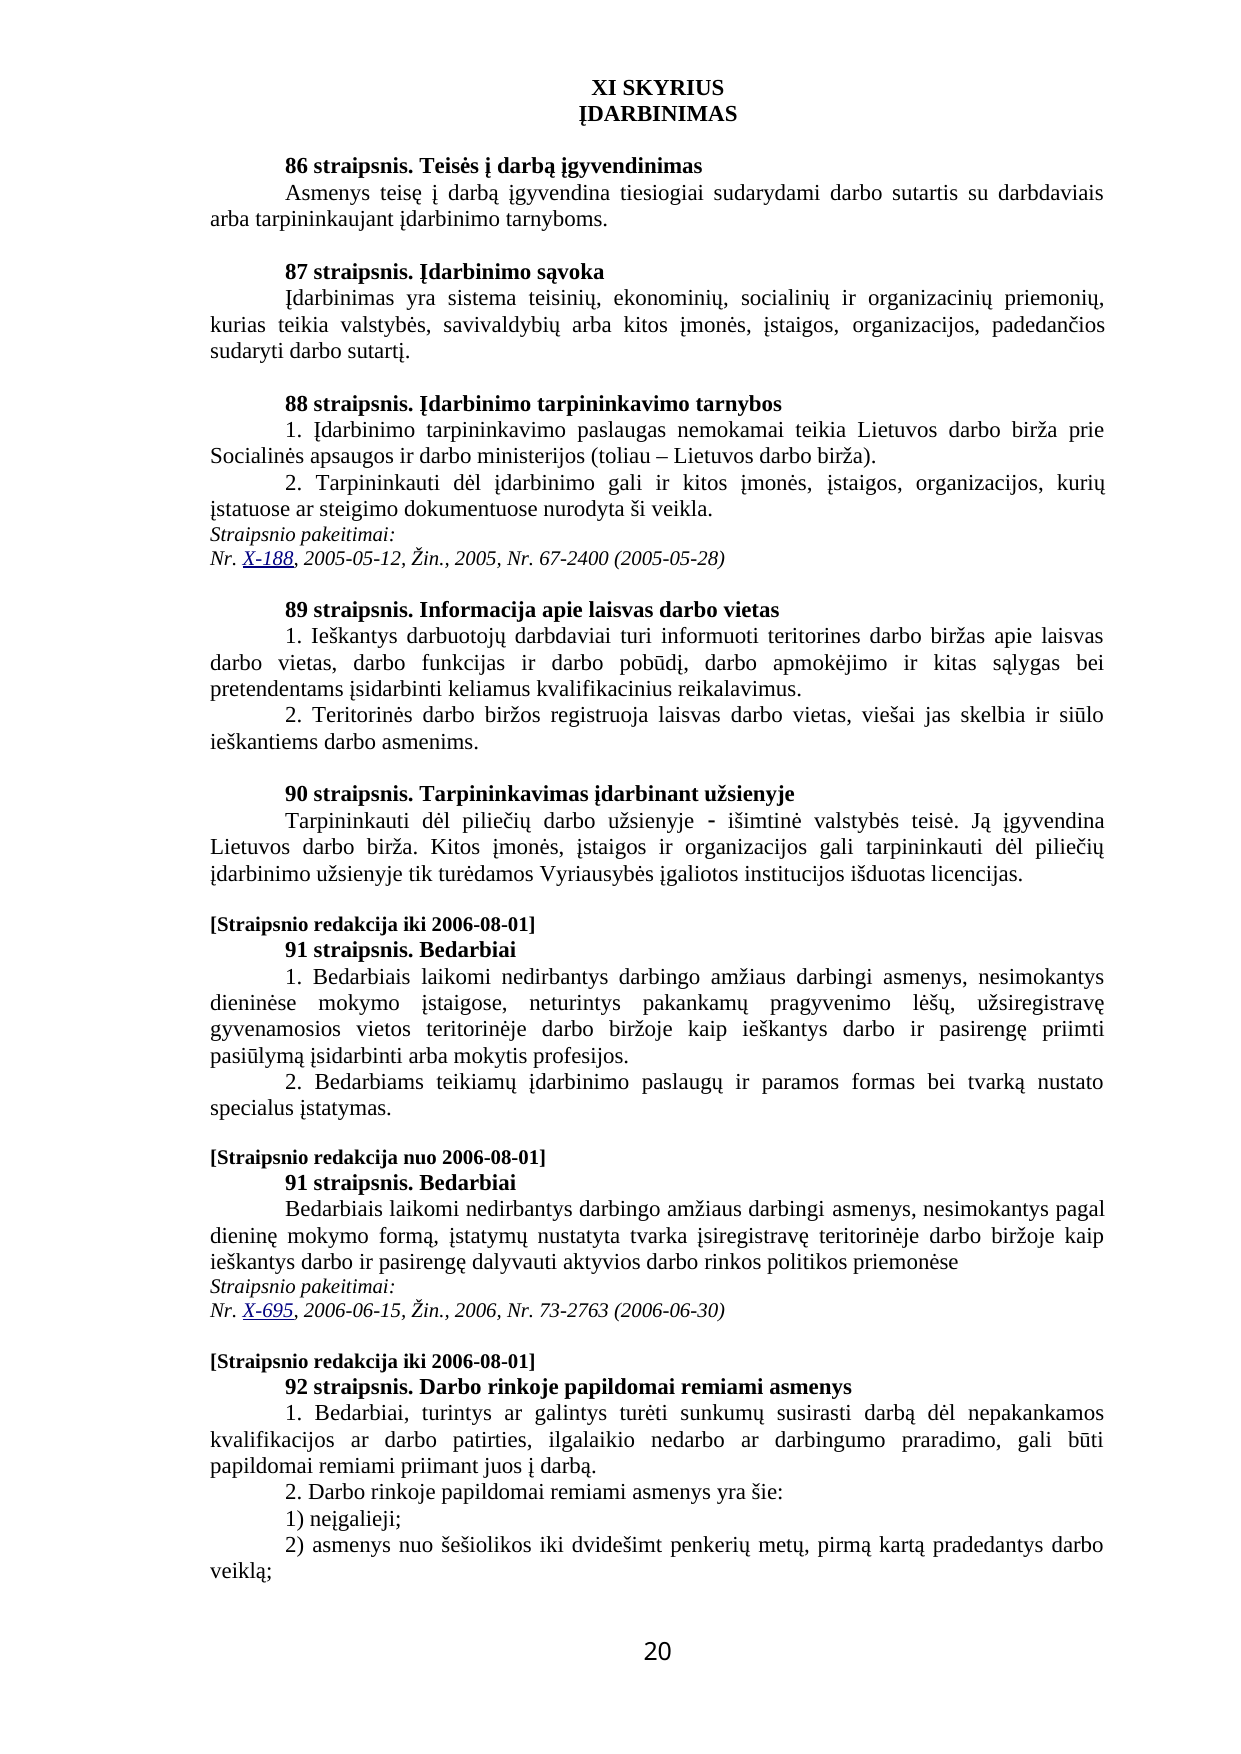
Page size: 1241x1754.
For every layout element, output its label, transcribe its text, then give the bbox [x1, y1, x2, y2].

text Bedarbiais laikomi nedirbantys darbingo amžiaus darbingi asmenys, nesimokantys pagal dieninę mokymo formą, įstatymų nustatyta tvarka įsiregistravę teritorinėje darbo biržoje kaip ieškantys darbo ir pasirengę dalyvauti aktyvios darbo rinkos politikos priemonėse [210, 1195, 1106, 1274]
text ĮDARBINIMAS [210, 100, 1106, 126]
text [Straipsnio redakcija iki 2006-08-01] [210, 912, 1106, 936]
text 91 straipsnis. Bedarbiai [210, 936, 1106, 963]
text 1. Bedarbiai, turintys ar galintys turėti sunkumų susirasti darbą dėl nepakankamos kvalifikacijos ar darbo patirties, ilgalaikio nedarbo ar darbingumo praradimo, gali būti papildomai remiami priimant juos į darbą. [210, 1399, 1106, 1478]
text Nr. X-188, 2005-05-12, Žin., 2005, Nr. 67-2400 (2005-05-28) [210, 546, 1106, 570]
text 1) neįgalieji; [210, 1505, 1106, 1531]
text Straipsnio pakeitimai: [210, 522, 1106, 546]
text Tarpininkauti dėl piliečių darbo užsienyje  išimtinė valstybės teisė. Ją įgyvendina Lietuvos darbo birža. Kitos įmonės, įstaigos ir organizacijos gali tarpininkauti dėl piliečių įdarbinimo užsienyje tik turėdamos Vyriausybės įgaliotos institucijos išduotas licencijas. [210, 807, 1106, 886]
text 2) asmenys nuo šešiolikos iki dvidešimt penkerių metų, pirmą kartą pradedantys darbo veiklą; [210, 1531, 1106, 1584]
text 88 straipsnis. Įdarbinimo tarpininkavimo tarnybos [210, 390, 1106, 416]
text 89 straipsnis. Informacija apie laisvas darbo vietas [210, 596, 1106, 622]
text 2. Bedarbiams teikiamų įdarbinimo paslaugų ir paramos formas bei tvarką nustato specialus įstatymas. [210, 1068, 1106, 1121]
text 90 straipsnis. Tarpininkavimas įdarbinant užsienyje [210, 781, 1106, 807]
text 91 straipsnis. Bedarbiai [210, 1169, 1106, 1195]
text Įdarbinimas yra sistema teisinių, ekonominių, socialinių ir organizacinių priemonių, kurias teikia valstybės, savivaldybių arba kitos įmonės, įstaigos, organizacijos, padedančios sudaryti darbo sutartį. [210, 284, 1106, 363]
text 1. Ieškantys darbuotojų darbdaviai turi informuoti teritorines darbo biržas apie laisvas darbo vietas, darbo funkcijas ir darbo pobūdį, darbo apmokėjimo ir kitas sąlygas bei pretendentams įsidarbinti keliamus kvalifikacinius reikalavimus. [210, 622, 1106, 701]
text 92 straipsnis. Darbo rinkoje papildomai remiami asmenys [210, 1373, 1106, 1399]
text 2. Darbo rinkoje papildomai remiami asmenys yra šie: [210, 1478, 1106, 1505]
text 1. Įdarbinimo tarpininkavimo paslaugas nemokamai teikia Lietuvos darbo birža prie Socialinės apsaugos ir darbo ministerijos (toliau – Lietuvos darbo birža). [210, 416, 1106, 469]
text XI SKYRIUS [210, 73, 1106, 100]
text 2. Tarpininkauti dėl įdarbinimo gali ir kitos įmonės, įstaigos, organizacijos, kurių įstatuose ar steigimo dokumentuose nurodyta ši veikla. [210, 469, 1106, 522]
text 2. Teritorinės darbo biržos registruoja laisvas darbo vietas, viešai jas skelbia ir siūlo ieškantiems darbo asmenims. [210, 701, 1106, 754]
text [Straipsnio redakcija nuo 2006-08-01] [210, 1145, 1106, 1169]
text Straipsnio pakeitimai: [210, 1274, 1106, 1298]
text 87 straipsnis. Įdarbinimo sąvoka [210, 258, 1106, 284]
text 1. Bedarbiais laikomi nedirbantys darbingo amžiaus darbingi asmenys, nesimokantys dieninėse mokymo įstaigose, neturintys pakankamų pragyvenimo lėšų, užsiregistravę gyvenamosios vietos teritorinėje darbo biržoje kaip ieškantys darbo ir pasirengę priimti pasiūlymą įsidarbinti arba mokytis profesijos. [210, 963, 1106, 1068]
text Asmenys teisę į darbą įgyvendina tiesiogiai sudarydami darbo sutartis su darbdaviais arba tarpininkaujant įdarbinimo tarnyboms. [210, 179, 1106, 232]
text [Straipsnio redakcija iki 2006-08-01] [210, 1349, 1106, 1373]
text 86 straipsnis. Teisės į darbą įgyvendinimas [210, 153, 1106, 179]
text Nr. X-695, 2006-06-15, Žin., 2006, Nr. 73-2763 (2006-06-30) [210, 1298, 1106, 1322]
